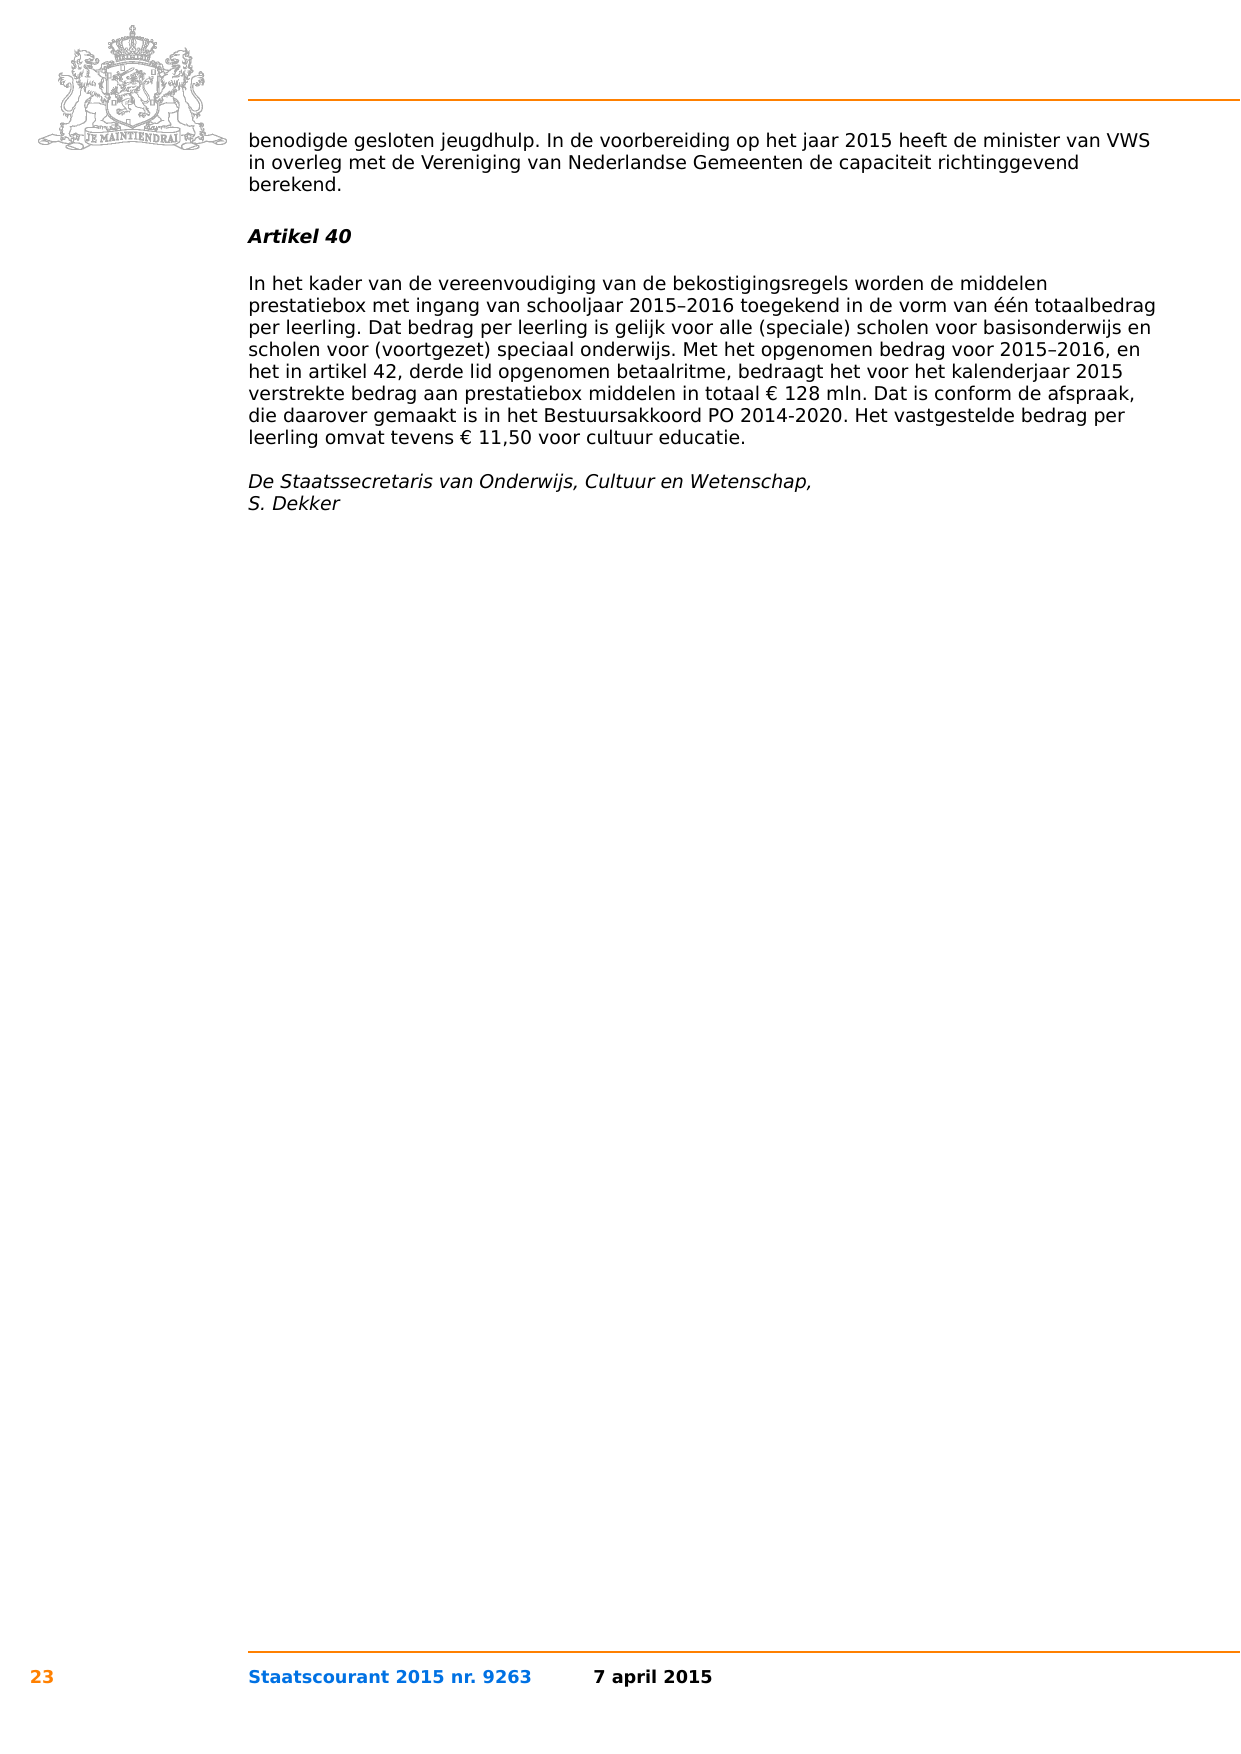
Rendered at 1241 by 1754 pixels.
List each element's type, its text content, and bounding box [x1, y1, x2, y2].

text In het kader van de vereenvoudiging van de bekostigingsregels worden de middelen prestatiebox met ingang van schooljaar 2015–2016 toegekend in de vorm van één totaalbedrag per leerling. Dat bedrag per leerling is gelijk voor alle (speciale) scholen voor basisonderwijs en scholen voor (voortgezet) speciaal onderwijs. Met het opgenomen bedrag voor 2015–2016, en het in artikel 42, derde lid opgenomen betaalritme, bedraagt het voor het kalenderjaar 2015 verstrekte bedrag aan prestatiebox middelen in totaal € 128 mln. Dat is conform de afspraak, die daarover gemaakt is in het Bestuursakkoord PO 2014-2020. Het vastgestelde bedrag per leerling omvat tevens € 11,50 voor cultuur educatie. [248, 273, 1163, 449]
text De Staatssecretaris van Onderwijs, Cultuur en Wetenschap, S. Dekker [248, 471, 1163, 514]
text benodigde gesloten jeugdhulp. In de voorbereiding op het jaar 2015 heeft de minister van VWS in overleg met de Vereniging van Nederlandse Gemeenten de capaciteit richtinggevend berekend. [248, 130, 1163, 196]
picture [38, 25, 227, 150]
subtitle Artikel 40 [248, 226, 1163, 248]
